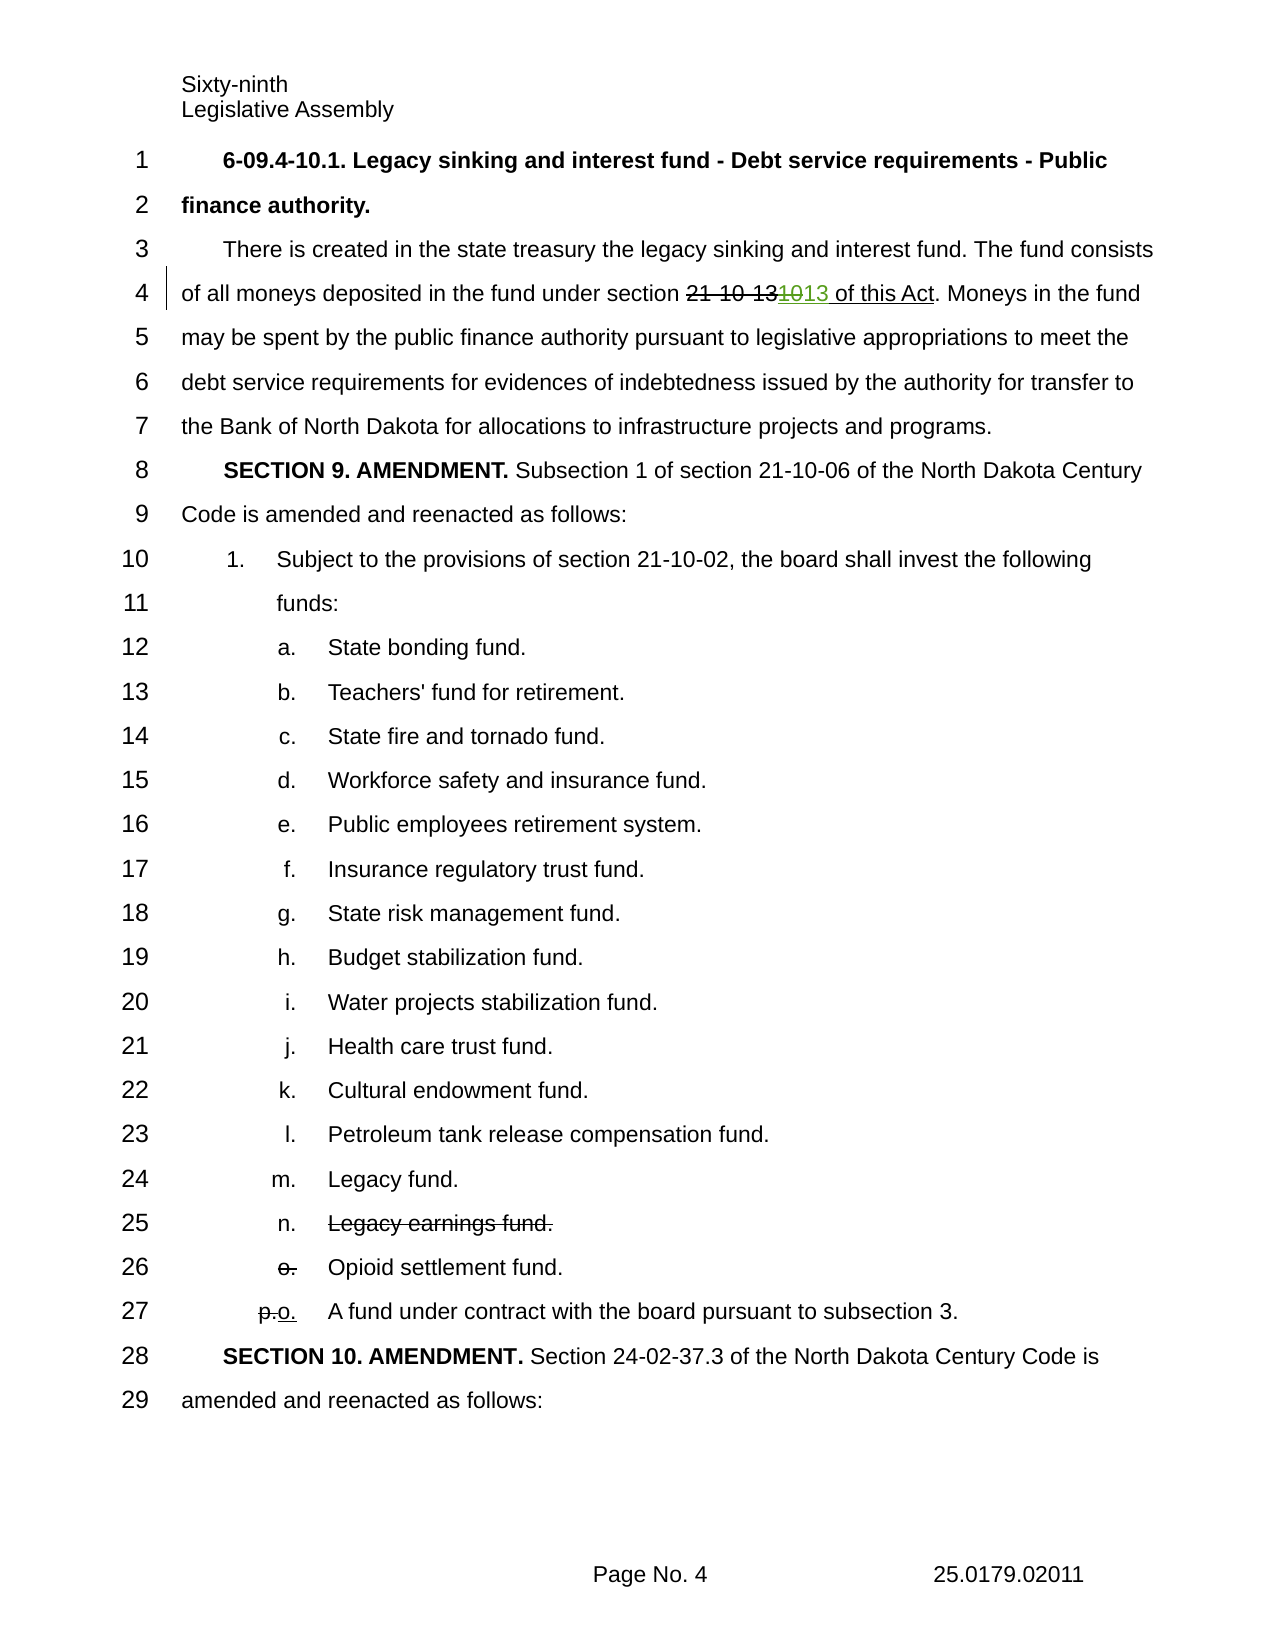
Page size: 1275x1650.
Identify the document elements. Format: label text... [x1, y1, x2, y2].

text b. Teachers' fund for retirement. [181, 664, 1154, 709]
text l. Petroleum tank release compensation fund. [181, 1107, 1154, 1152]
text n. Legacy earnings fund. [181, 1196, 1154, 1240]
text There is created in the state treasury the legacy sinking and interest fund. The fund consists of all moneys deposited in the fund under section 21‑10‑1313 of this Act. Moneys in the fund may be spent by the public finance authority pursuant to legislative appropriations to meet the debt service requirements for evidences of indebtedness issued by the authority for transfer to the Bank of North Dakota for allocations to infrastructure projects and programs. [181, 222, 1154, 443]
text 1. Subject to the provisions of section 21‑10‑02, the board shall invest the following funds: [181, 532, 1154, 620]
text SECTION 10. AMENDMENT. Section 24‑02‑37.3 of the North Dakota Century Code is amended and reenacted as follows: [181, 1329, 1154, 1417]
text SECTION 9. AMENDMENT. Subsection 1 of section 21‑10‑06 of the North Dakota Century Code is amended and reenacted as follows: [181, 443, 1154, 532]
text a. State bonding fund. [181, 620, 1154, 664]
text f. Insurance regulatory trust fund. [181, 842, 1154, 886]
text h. Budget stabilization fund. [181, 930, 1154, 974]
text e. Public employees retirement system. [181, 797, 1154, 842]
subtitle 6‑09.4‑10.1. Legacy sinking and interest fund ‑ Debt service requirements ‑ Public finance authority. [181, 133, 1154, 222]
text i. Water projects stabilization fund. [181, 974, 1154, 1019]
text k. Cultural endowment fund. [181, 1063, 1154, 1107]
text m. Legacy fund. [181, 1152, 1154, 1196]
text o. Opioid settlement fund. [181, 1240, 1154, 1284]
text g. State risk management fund. [181, 886, 1154, 930]
text c. State fire and tornado fund. [181, 709, 1154, 753]
text j. Health care trust fund. [181, 1019, 1154, 1063]
text d. Workforce safety and insurance fund. [181, 753, 1154, 797]
text p.o. A fund under contract with the board pursuant to subsection 3. [181, 1284, 1154, 1329]
